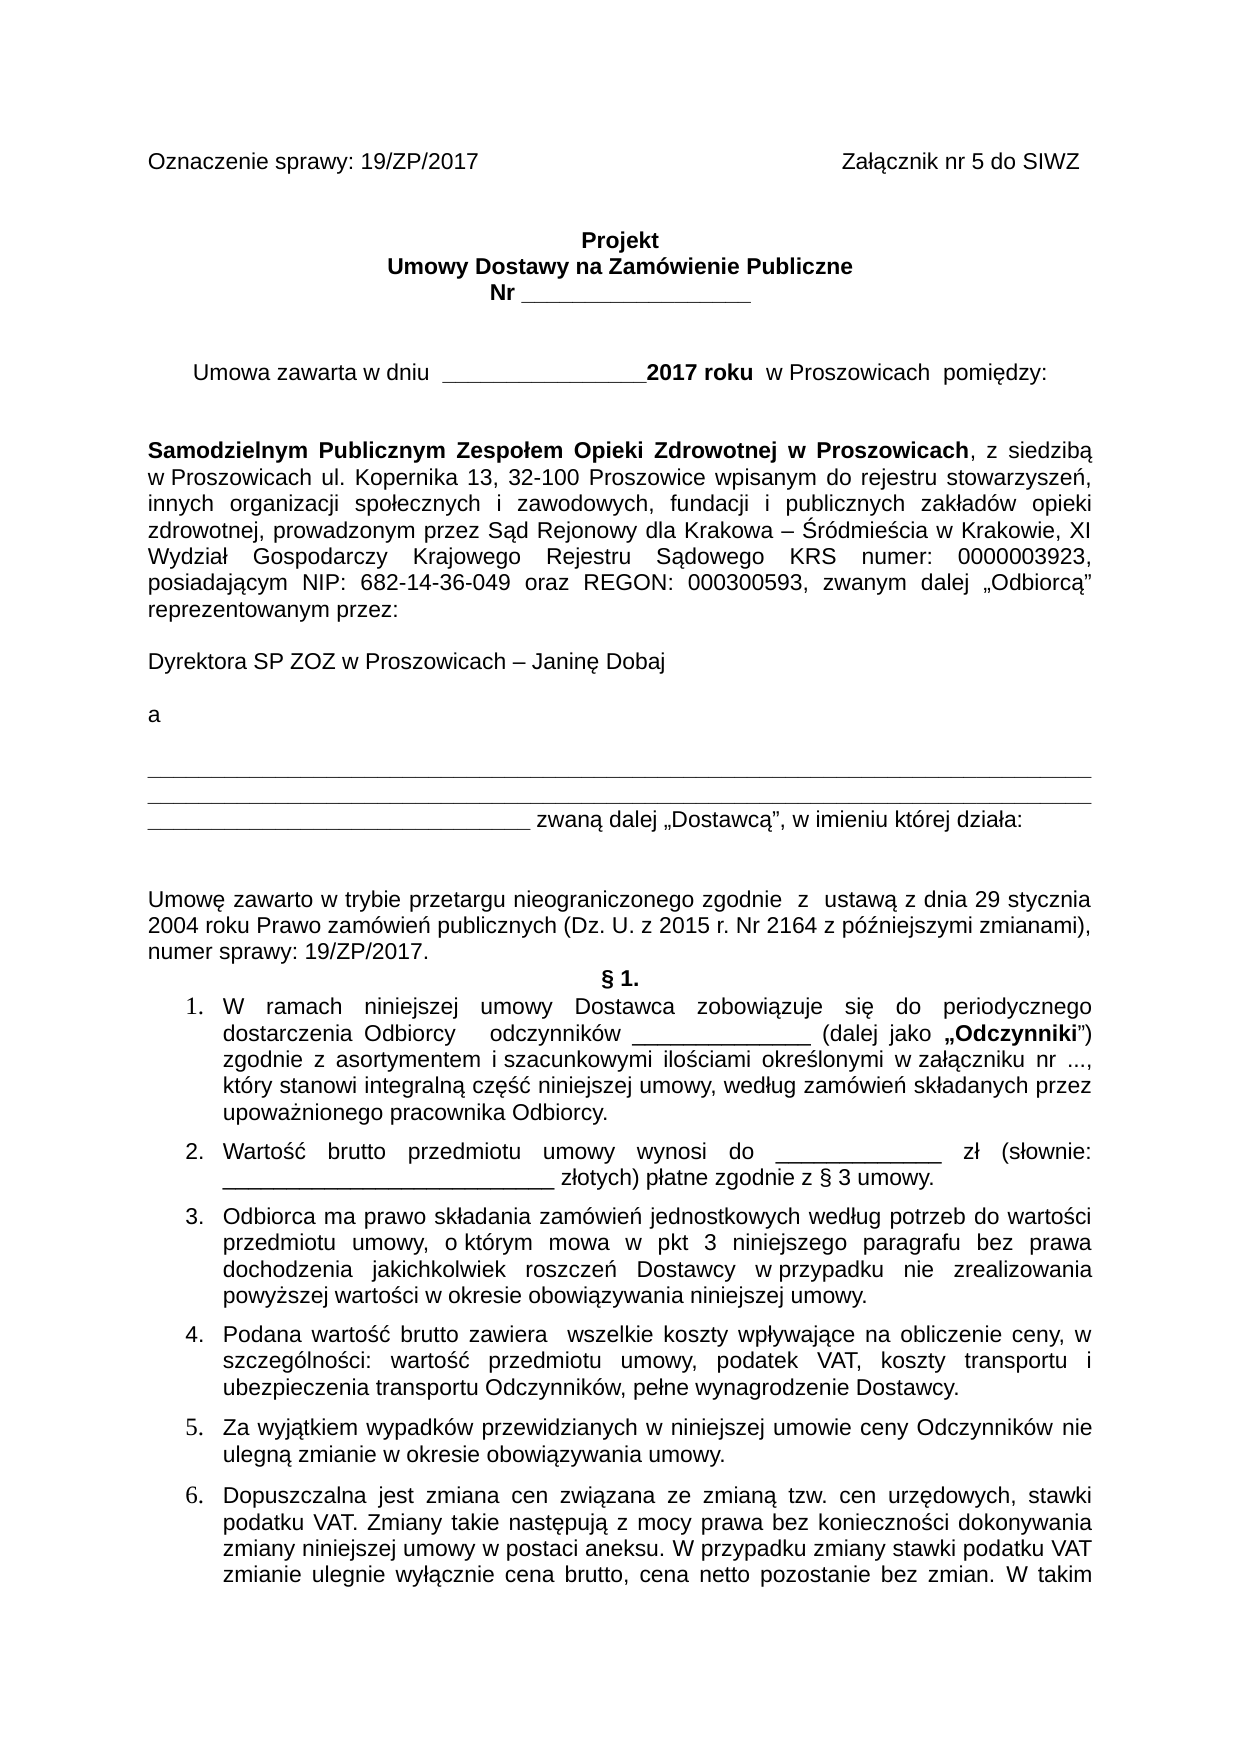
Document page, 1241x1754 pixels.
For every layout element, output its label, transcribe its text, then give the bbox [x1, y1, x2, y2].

text Umowę zawarto w trybie przetargu nieograniczonego zgodnie z ustawą z dnia 29 stycznia 2004 roku Prawo zamówień publicznych (Dz. U. z 2015 r. Nr 2164 z późniejszymi zmianami), numer sprawy: 19/ZP/2017. [148, 886, 1092, 964]
text a [148, 701, 1092, 727]
list Wartość brutto przedmiotu umowy wynosi do _____________ zł (słownie: __________________________ złotych) płatne zgodnie z § 3 umowy. [185, 1138, 1092, 1190]
text Umowa zawarta w dniu ________________2017 roku w Proszowicach pomiędzy: [148, 358, 1092, 385]
text Projekt [148, 227, 1092, 253]
list W ramach niniejszej umowy Dostawca zobowiązuje się do periodycznego dostarczenia Odbiorcy odczynników ______________ (dalej jako „Odczynniki”) zgodnie z asortymentem i szacunkowymi ilościami określonymi w załączniku nr ..., który stanowi integralną część niniejszej umowy, według zamówień składanych przez upoważnionego pracownika Odbiorcy. [185, 991, 1092, 1125]
text § 1. [148, 964, 1092, 991]
list Dopuszczalna jest zmiana cen związana ze zmianą tzw. cen urzędowych, stawki podatku VAT. Zmiany takie następują z mocy prawa bez konieczności dokonywania zmiany niniejszej umowy w postaci aneksu. W przypadku zmiany stawki podatku VAT zmianie ulegnie wyłącznie cena brutto, cena netto pozostanie bez zmian. W takim [185, 1480, 1092, 1588]
list Podana wartość brutto zawiera wszelkie koszty wpływające na obliczenie ceny, w szczególności: wartość przedmiotu umowy, podatek VAT, koszty transportu i ubezpieczenia transportu Odczynników, pełne wynagrodzenie Dostawcy. [185, 1321, 1092, 1400]
list Odbiorca ma prawo składania zamówień jednostkowych według potrzeb do wartości przedmiotu umowy, o którym mowa w pkt 3 niniejszego paragrafu bez prawa dochodzenia jakichkolwiek roszczeń Dostawcy w przypadku nie zrealizowania powyższej wartości w okresie obowiązywania niniejszej umowy. [185, 1203, 1092, 1308]
text Umowy Dostawy na Zamówienie Publiczne [148, 253, 1092, 279]
text Samodzielnym Publicznym Zespołem Opieki Zdrowotnej w Proszowicach, z siedzibą w Proszowicach ul. Kopernika 13, 32-100 Proszowice wpisanym do rejestru stowarzyszeń, innych organizacji społecznych i zawodowych, fundacji i publicznych zakładów opieki zdrowotnej, prowadzonym przez Sąd Rejonowy dla Krakowa – Śródmieścia w Krakowie, XI Wydział Gospodarczy Krajowego Rejestru Sądowego KRS numer: 0000003923, posiadającym NIP: 682-14-36-049 oraz REGON: 000300593, zwanym dalej „Odbiorcą” reprezentowanym przez: [148, 437, 1092, 622]
text Dyrektora SP ZOZ w Proszowicach – Janinę Dobaj [148, 648, 1092, 675]
text Oznaczenie sprawy: 19/ZP/2017 Załącznik nr 5 do SIWZ [148, 148, 1092, 174]
text Nr __________________ [148, 279, 1092, 306]
text __________________________________________________________________________________________________________________________________________________________________________________ zwaną dalej „Dostawcą”, w imieniu której działa: [148, 754, 1092, 833]
list Za wyjątkiem wypadków przewidzianych w niniejszej umowie ceny Odczynników nie ulegną zmianie w okresie obowiązywania umowy. [185, 1412, 1092, 1467]
